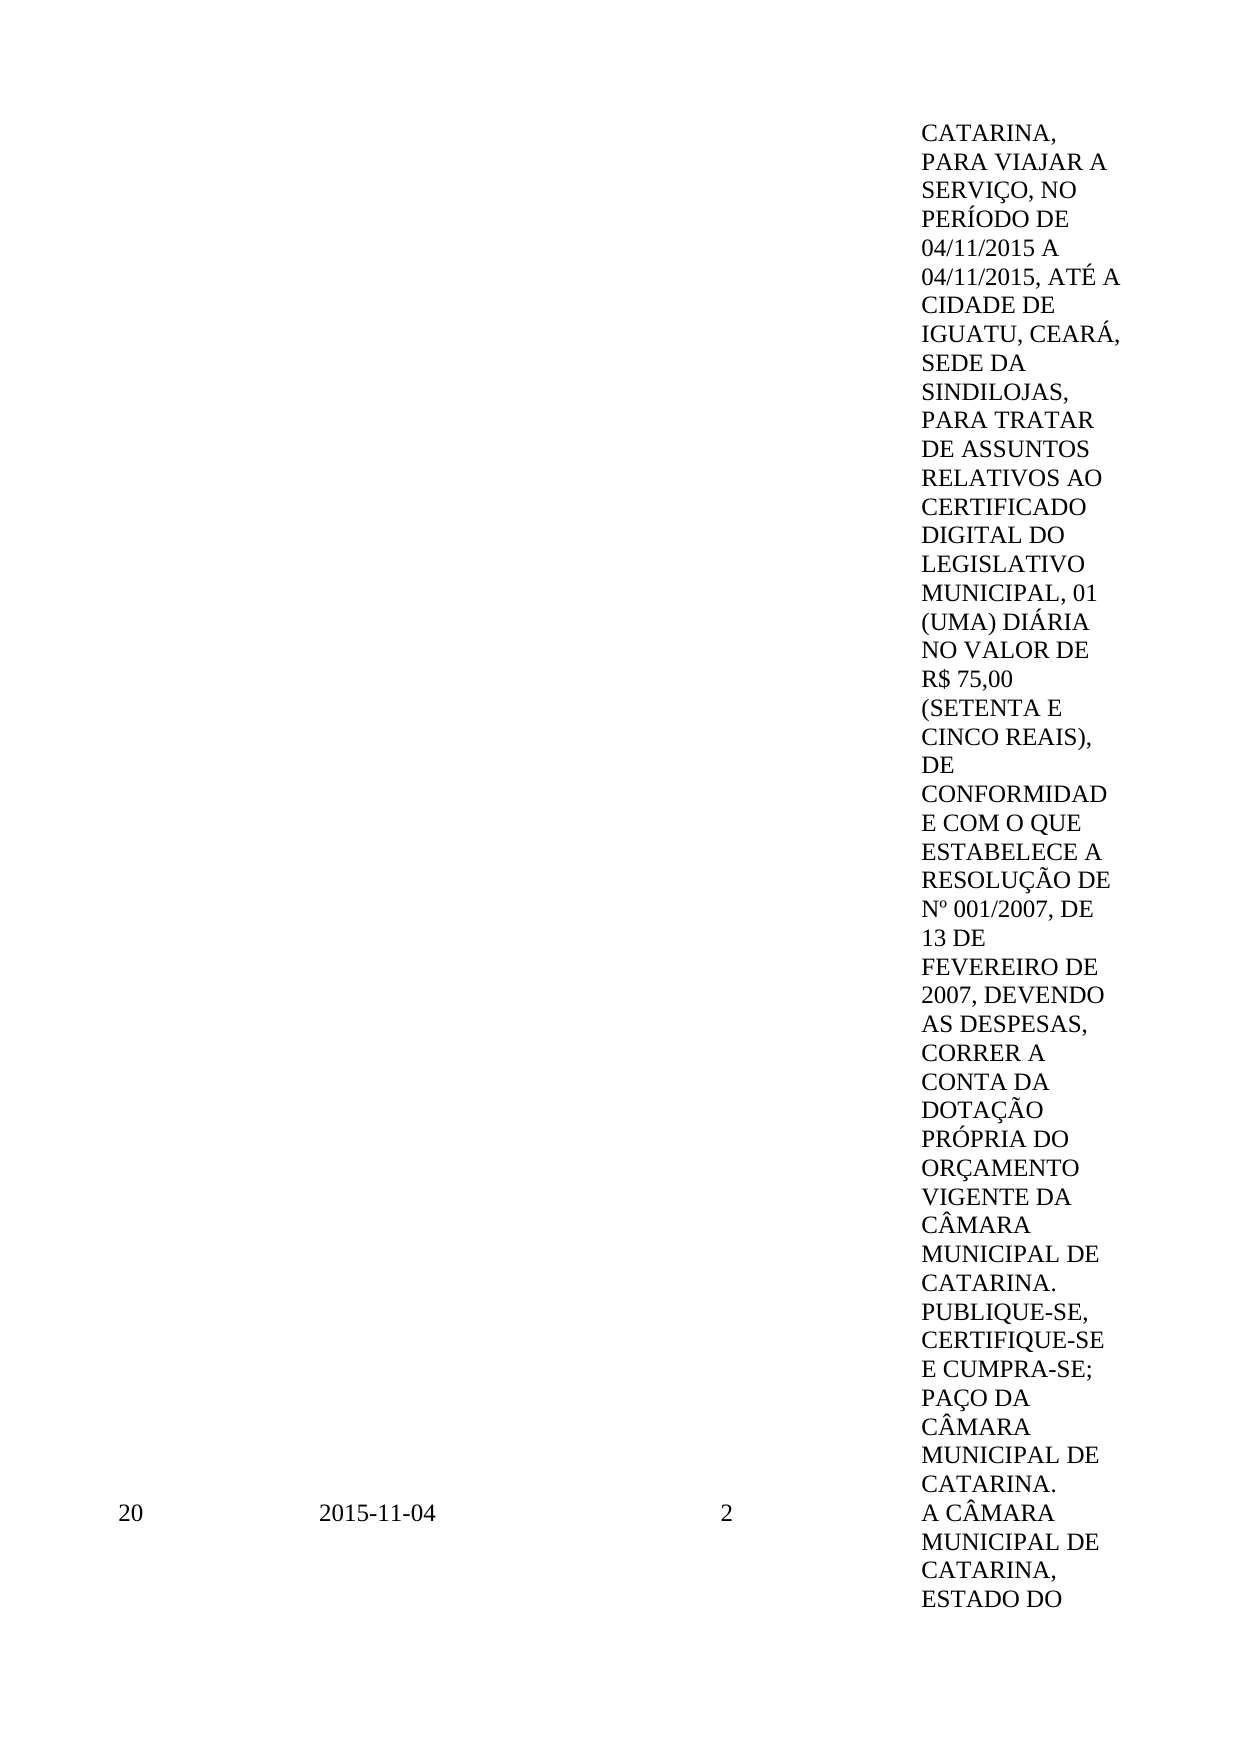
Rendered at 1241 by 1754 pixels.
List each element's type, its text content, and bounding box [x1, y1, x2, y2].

table_cell [118, 118, 319, 1498]
table_cell 20 [118, 1498, 319, 1613]
table_cell 2 [720, 1498, 921, 1613]
table_cell CATARINA, PARA VIAJAR A SERVIÇO, NO PERÍODO DE 04/11/2015 A 04/11/2015, ATÉ A CIDADE DE IGUATU, CEARÁ, SEDE DA SINDILOJAS, PARA TRATAR DE ASSUNTOS RELATIVOS AO CERTIFICADO DIGITAL DO LEGISLATIVO MUNICIPAL, 01 (UMA) DIÁRIA NO VALOR DE R$ 75,00 (SETENTA E CINCO REAIS), DE CONFORMIDADE COM O QUE ESTABELECE A RESOLUÇÃO DE Nº 001/2007, DE 13 DE FEVEREIRO DE 2007, DEVENDO AS DESPESAS, CORRER A CONTA DA DOTAÇÃO PRÓPRIA DO ORÇAMENTO VIGENTE DA CÂMARA MUNICIPAL DE CATARINA. PUBLIQUE-SE, CERTIFIQUE-SE E CUMPRA-SE; PAÇO DA CÂMARA MUNICIPAL DE CATARINA. [921, 118, 1122, 1498]
table_cell [520, 1498, 720, 1613]
table_cell A CÂMARA MUNICIPAL DE CATARINA, ESTADO DO [921, 1498, 1122, 1613]
table_cell [319, 118, 519, 1498]
table_cell [720, 118, 921, 1498]
table_cell [520, 118, 720, 1498]
table_cell 2015-11-04 [319, 1498, 519, 1613]
